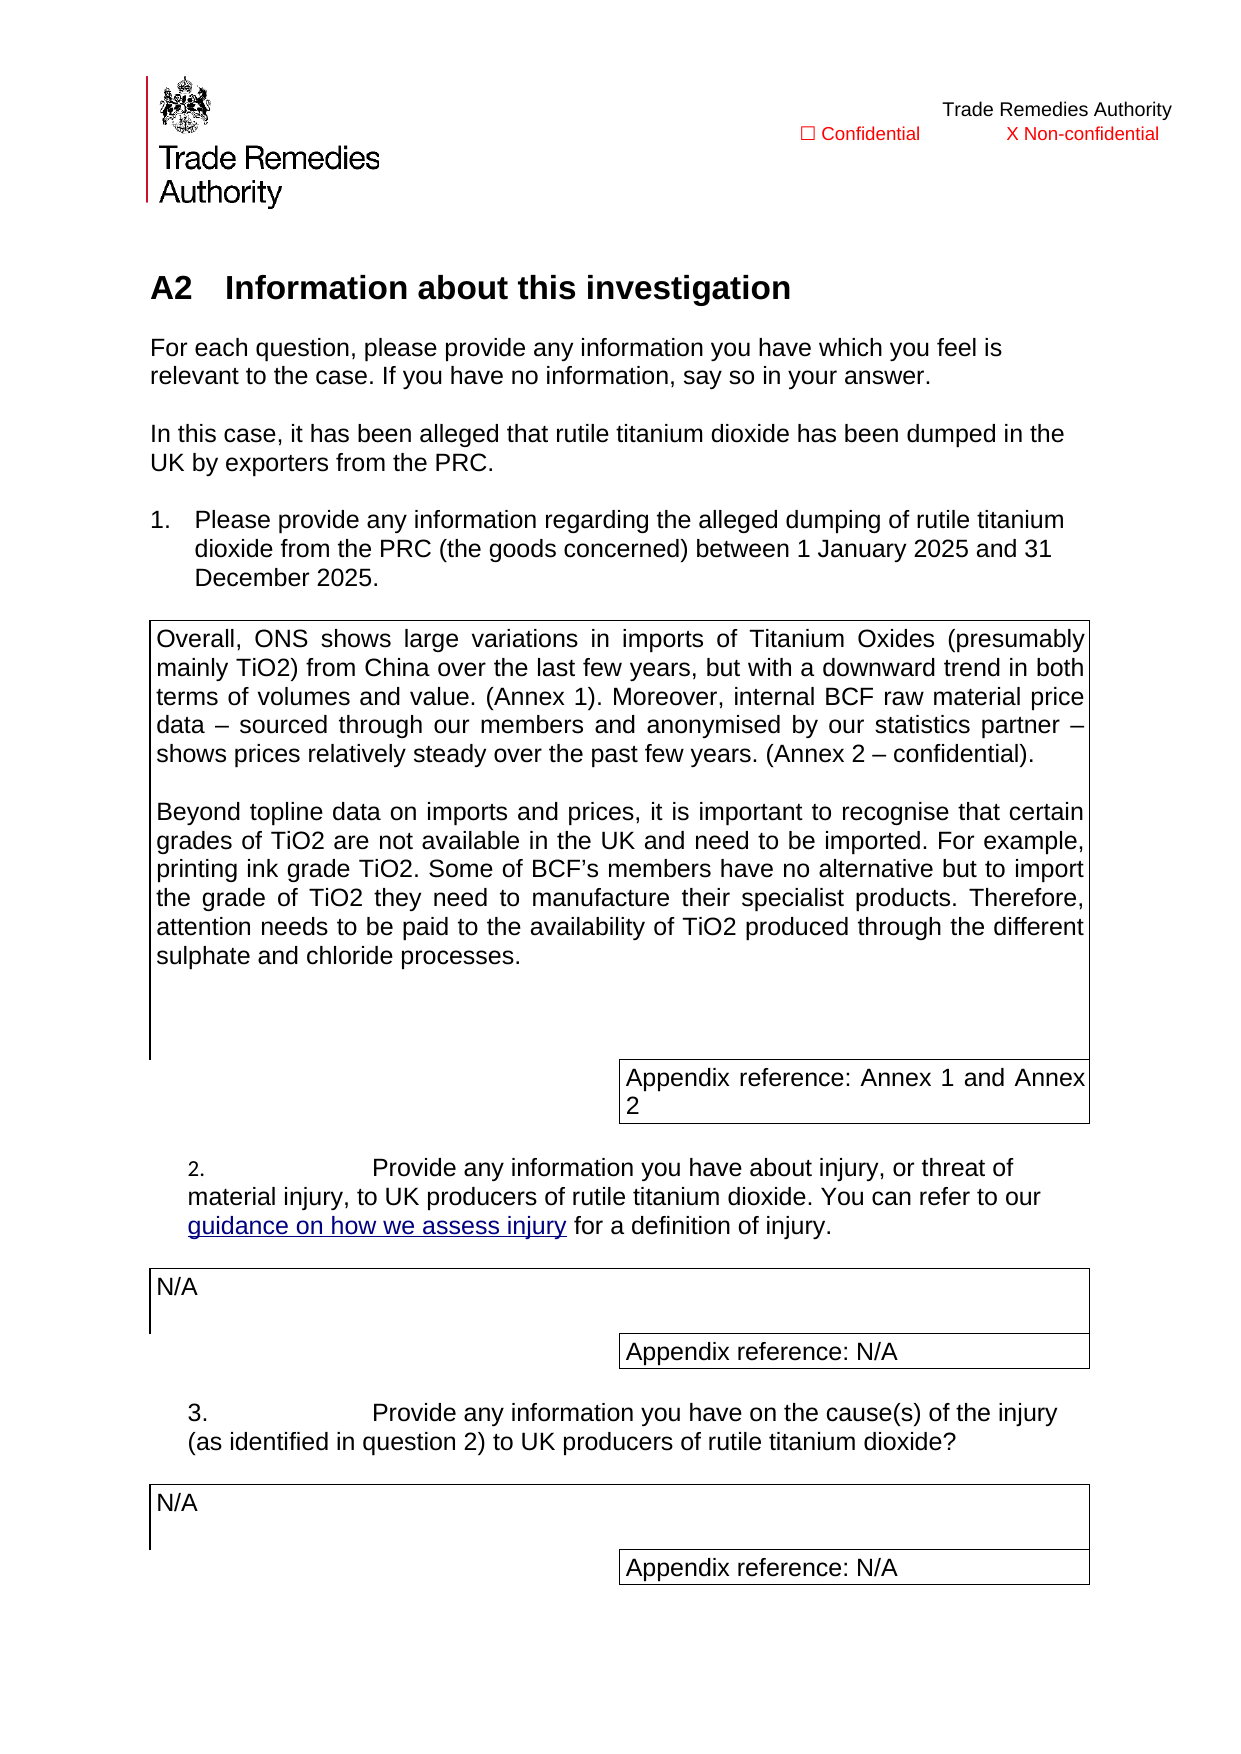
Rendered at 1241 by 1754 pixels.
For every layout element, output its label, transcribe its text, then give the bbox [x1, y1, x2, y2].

text For each question, please provide any information you have which you feel is relevant to the case. If you have no information, say so in your answer. [150, 332, 1090, 390]
table_cell [150, 1550, 619, 1584]
table_cell Appendix reference: N/A [620, 1550, 1089, 1584]
text In this case, it has been alleged that rutile titanium dioxide has been dumped in the UK by exporters from the PRC. [150, 419, 1090, 476]
table_header N/A [151, 1269, 1089, 1332]
table_cell Appendix reference: N/A [620, 1334, 1089, 1368]
table_header Overall, ONS shows large variations in imports of Titanium Oxides (presumably mainly TiO2) from China over the last few years, but with a downward trend in both terms of volumes and value. (Annex 1). Moreover, internal BCF raw material price data – sourced through our members and anonymised by our statistics partner – shows prices relatively steady over the past few years. (Annex 2 – confidential). Beyond topline data on imports and prices, it is important to recognise that certain grades of TiO2 are not available in the UK and need to be imported. For example, printing ink grade TiO2. Some of BCF’s members have no alternative but to import the grade of TiO2 they need to manufacture their specialist products. Therefore, attention needs to be paid to the availability of TiO2 produced through the different sulphate and chloride processes. [151, 621, 1089, 1058]
table_cell Appendix reference: Annex 1 and Annex 2 [620, 1060, 1089, 1123]
subtitle A2 Information about this investigation [150, 268, 1090, 306]
list Provide any information you have about injury, or threat of material injury, to UK producers of rutile titanium dioxide. You can refer to our guidance on how we assess injury for a definition of injury. [187, 1153, 1090, 1239]
list Provide any information you have on the cause(s) of the injury (as identified in question 2) to UK producers of rutile titanium dioxide? [187, 1398, 1090, 1455]
table_header N/A [151, 1485, 1089, 1548]
list Please provide any information regarding the alleged dumping of rutile titanium dioxide from the PRC (the goods concerned) between 1 January 2025 and 31 December 2025. [150, 505, 1090, 591]
table_cell [150, 1334, 619, 1368]
table_cell [150, 1060, 619, 1123]
